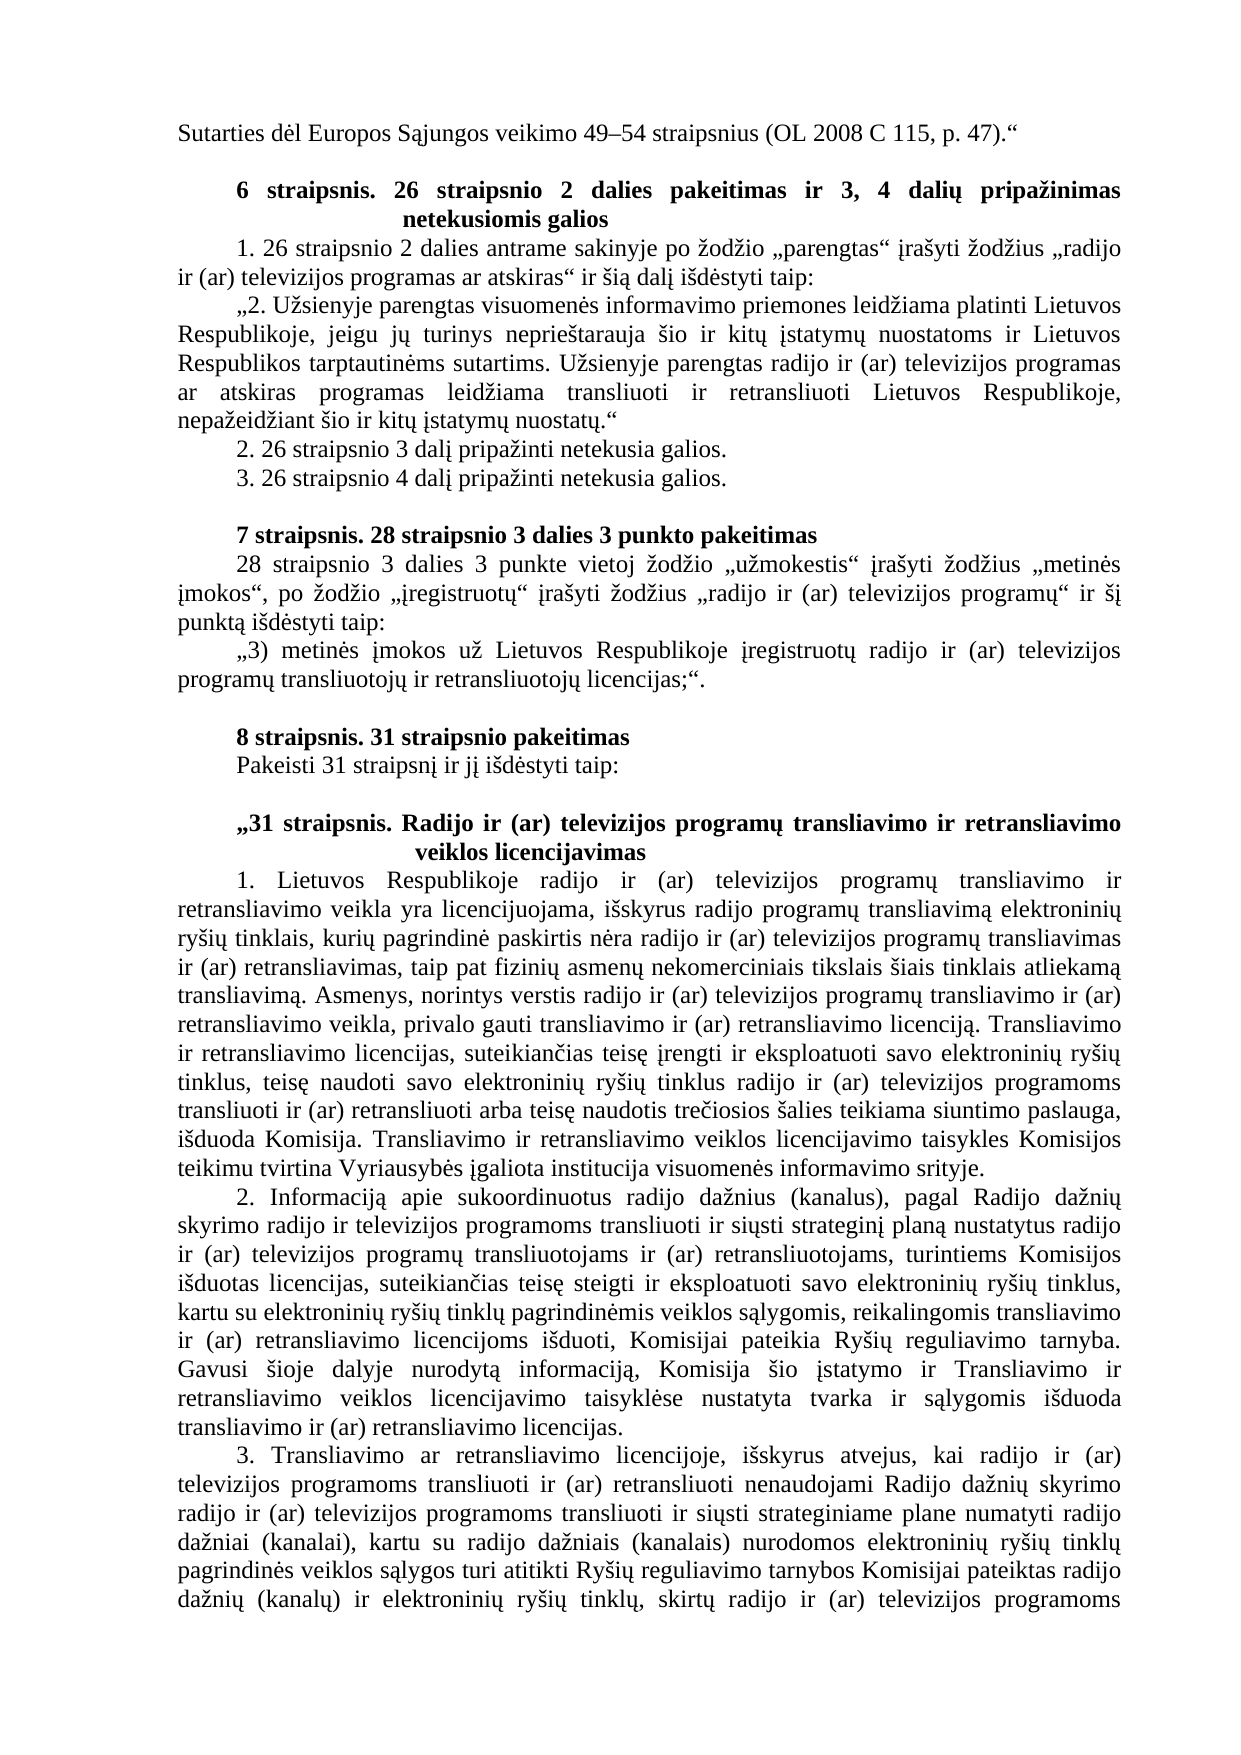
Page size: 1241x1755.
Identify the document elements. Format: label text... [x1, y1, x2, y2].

text Sutarties dėl Europos Sąjungos veikimo 49–54 straipsnius (OL 2008 C 115, p. 47).“ [177, 118, 1122, 147]
text „2. Užsienyje parengtas visuomenės informavimo priemones leidžiama platinti Lietuvos Respublikoje, jeigu jų turinys neprieštarauja šio ir kitų įstatymų nuostatoms ir Lietuvos Respublikos tarptautinėms sutartims. Užsienyje parengtas radijo ir (ar) televizijos programas ar atskiras programas leidžiama transliuoti ir retransliuoti Lietuvos Respublikoje, nepažeidžiant šio ir kitų įstatymų nuostatų.“ [177, 291, 1122, 434]
text 1. 26 straipsnio 2 dalies antrame sakinyje po žodžio „parengtas“ įrašyti žodžius „radijo ir (ar) televizijos programas ar atskiras“ ir šią dalį išdėstyti taip: [177, 233, 1122, 291]
text „31 straipsnis. Radijo ir (ar) televizijos programų transliavimo ir retransliavimo veiklos licencijavimas [236, 808, 1122, 866]
text 28 straipsnio 3 dalies 3 punkte vietoj žodžio „užmokestis“ įrašyti žodžius „metinės įmokos“, po žodžio „įregistruotų“ įrašyti žodžius „radijo ir (ar) televizijos programų“ ir šį punktą išdėstyti taip: [177, 549, 1122, 636]
text „3) metinės įmokos už Lietuvos Respublikoje įregistruotų radijo ir (ar) televizijos programų transliuotojų ir retransliuotojų licencijas;“. [177, 636, 1122, 693]
text 6 straipsnis. 26 straipsnio 2 dalies pakeitimas ir 3, 4 dalių pripažinimas netekusiomis galios [236, 176, 1122, 233]
text 1. Lietuvos Respublikoje radijo ir (ar) televizijos programų transliavimo ir retransliavimo veikla yra licencijuojama, išskyrus radijo programų transliavimą elektroninių ryšių tinklais, kurių pagrindinė paskirtis nėra radijo ir (ar) televizijos programų transliavimas ir (ar) retransliavimas, taip pat fizinių asmenų nekomerciniais tikslais šiais tinklais atliekamą transliavimą. Asmenys, norintys verstis radijo ir (ar) televizijos programų transliavimo ir (ar) retransliavimo veikla, privalo gauti transliavimo ir (ar) retransliavimo licenciją. Transliavimo ir retransliavimo licencijas, suteikiančias teisę įrengti ir eksploatuoti savo elektroninių ryšių tinklus, teisę naudoti savo elektroninių ryšių tinklus radijo ir (ar) televizijos programoms transliuoti ir (ar) retransliuoti arba teisę naudotis trečiosios šalies teikiama siuntimo paslauga, išduoda Komisija. Transliavimo ir retransliavimo veiklos licencijavimo taisykles Komisijos teikimu tvirtina Vyriausybės įgaliota institucija visuomenės informavimo srityje. [177, 866, 1122, 1182]
text 3. 26 straipsnio 4 dalį pripažinti netekusia galios. [177, 463, 1122, 492]
text Pakeisti 31 straipsnį ir jį išdėstyti taip: [177, 751, 1122, 779]
text 7 straipsnis. 28 straipsnio 3 dalies 3 punkto pakeitimas [177, 521, 1122, 549]
text 8 straipsnis. 31 straipsnio pakeitimas [177, 722, 1122, 751]
text 2. 26 straipsnio 3 dalį pripažinti netekusia galios. [177, 434, 1122, 463]
text 3. Transliavimo ar retransliavimo licencijoje, išskyrus atvejus, kai radijo ir (ar) televizijos programoms transliuoti ir (ar) retransliuoti nenaudojami Radijo dažnių skyrimo radijo ir (ar) televizijos programoms transliuoti ir siųsti strateginiame plane numatyti radijo dažniai (kanalai), kartu su radijo dažniais (kanalais) nurodomos elektroninių ryšių tinklų pagrindinės veiklos sąlygos turi atitikti Ryšių reguliavimo tarnybos Komisijai pateiktas radijo dažnių (kanalų) ir elektroninių ryšių tinklų, skirtų radijo ir (ar) televizijos programoms [177, 1441, 1122, 1613]
text 2. Informaciją apie sukoordinuotus radijo dažnius (kanalus), pagal Radijo dažnių skyrimo radijo ir televizijos programoms transliuoti ir siųsti strateginį planą nustatytus radijo ir (ar) televizijos programų transliuotojams ir (ar) retransliuotojams, turintiems Komisijos išduotas licencijas, suteikiančias teisę steigti ir eksploatuoti savo elektroninių ryšių tinklus, kartu su elektroninių ryšių tinklų pagrindinėmis veiklos sąlygomis, reikalingomis transliavimo ir (ar) retransliavimo licencijoms išduoti, Komisijai pateikia Ryšių reguliavimo tarnyba. Gavusi šioje dalyje nurodytą informaciją, Komisija šio įstatymo ir Transliavimo ir retransliavimo veiklos licencijavimo taisyklėse nustatyta tvarka ir sąlygomis išduoda transliavimo ir (ar) retransliavimo licencijas. [177, 1182, 1122, 1441]
